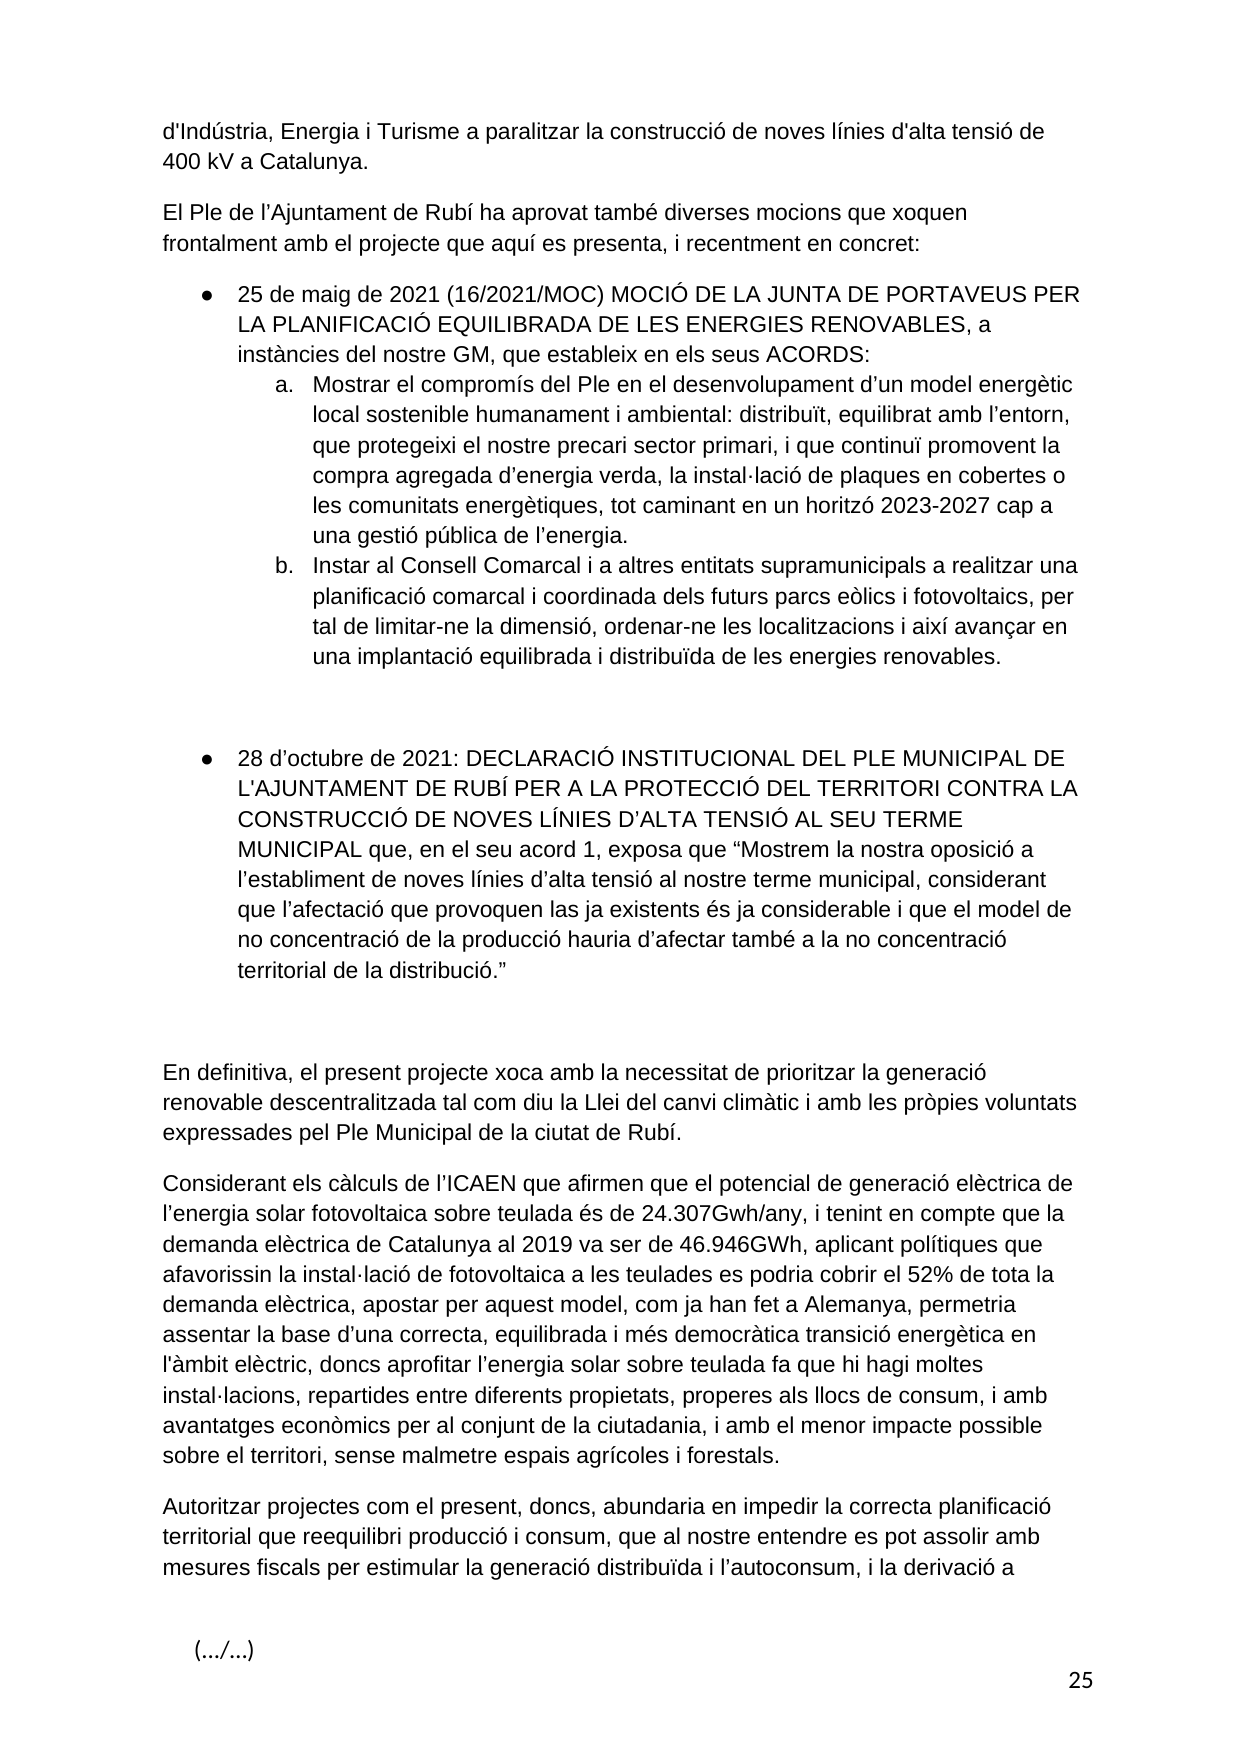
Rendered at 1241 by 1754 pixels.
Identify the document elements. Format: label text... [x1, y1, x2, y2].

list 28 d’octubre de 2021: DECLARACIÓ INSTITUCIONAL DEL PLE MUNICIPAL DE L'AJUNTAMENT DE RUBÍ PER A LA PROTECCIÓ DEL TERRITORI CONTRA LA CONSTRUCCIÓ DE NOVES LÍNIES D’ALTA TENSIÓ AL SEU TERME MUNICIPAL que, en el seu acord 1, exposa que “Mostrem la nostra oposició a l’establiment de noves línies d’alta tensió al nostre terme municipal, considerant que l’afectació que provoquen las ja existents és ja considerable i que el model de no concentració de la producció hauria d’afectar també a la no concentració territorial de la distribució.” [200, 745, 1083, 983]
list Instar al Consell Comarcal i a altres entitats supramunicipals a realitzar una planificació comarcal i coordinada dels futurs parcs eòlics i fotovoltaics, per tal de limitar-ne la dimensió, ordenar-ne les localitzacions i així avançar en una implantació equilibrada i distribuïda de les energies renovables. [275, 552, 1083, 669]
list Mostrar el compromís del Ple en el desenvolupament d’un model energètic local sostenible humanament i ambiental: distribuït, equilibrat amb l’entorn, que protegeixi el nostre precari sector primari, i que continuï promovent la compra agregada d’energia verda, la instal·lació de plaques en cobertes o les comunitats energètiques, tot caminant en un horitzó 2023-2027 cap a una gestió pública de l’energia. [275, 371, 1083, 549]
text d'Indústria, Energia i Turisme a paralitzar la construcció de noves línies d'alta tensió de 400 kV a Catalunya. [162, 118, 1083, 175]
list 25 de maig de 2021 (16/2021/MOC) MOCIÓ DE LA JUNTA DE PORTAVEUS PER LA PLANIFICACIÓ EQUILIBRADA DE LES ENERGIES RENOVABLES, a instàncies del nostre GM, que estableix en els seus ACORDS: [200, 281, 1083, 367]
text El Ple de l’Ajuntament de Rubí ha aprovat també diverses mocions que xoquen frontalment amb el projecte que aquí es presenta, i recentment en concret: [162, 199, 1083, 256]
text En definitiva, el present projecte xoca amb la necessitat de prioritzar la generació renovable descentralitzada tal com diu la Llei del canvi climàtic i amb les pròpies voluntats expressades pel Ple Municipal de la ciutat de Rubí. [162, 1059, 1083, 1146]
text Considerant els càlculs de l’ICAEN que afirmen que el potencial de generació elèctrica de l’energia solar fotovoltaica sobre teulada és de 24.307Gwh/any, i tenint en compte que la demanda elèctrica de Catalunya al 2019 va ser de 46.946GWh, aplicant polítiques que afavorissin la instal·lació de fotovoltaica a les teulades es podria cobrir el 52% de tota la demanda elèctrica, apostar per aquest model, com ja han fet a Alemanya, permetria assentar la base d’una correcta, equilibrada i més democràtica transició energètica en l'àmbit elèctric, doncs aprofitar l’energia solar sobre teulada fa que hi hagi moltes instal·lacions, repartides entre diferents propietats, properes als llocs de consum, i amb avantatges econòmics per al conjunt de la ciutadania, i amb el menor impacte possible sobre el territori, sense malmetre espais agrícoles i forestals. [162, 1170, 1083, 1468]
text Autoritzar projectes com el present, doncs, abundaria en impedir la correcta planificació territorial que reequilibri producció i consum, que al nostre entendre es pot assolir amb mesures fiscals per estimular la generació distribuïda i l’autoconsum, i la derivació a [162, 1493, 1083, 1580]
